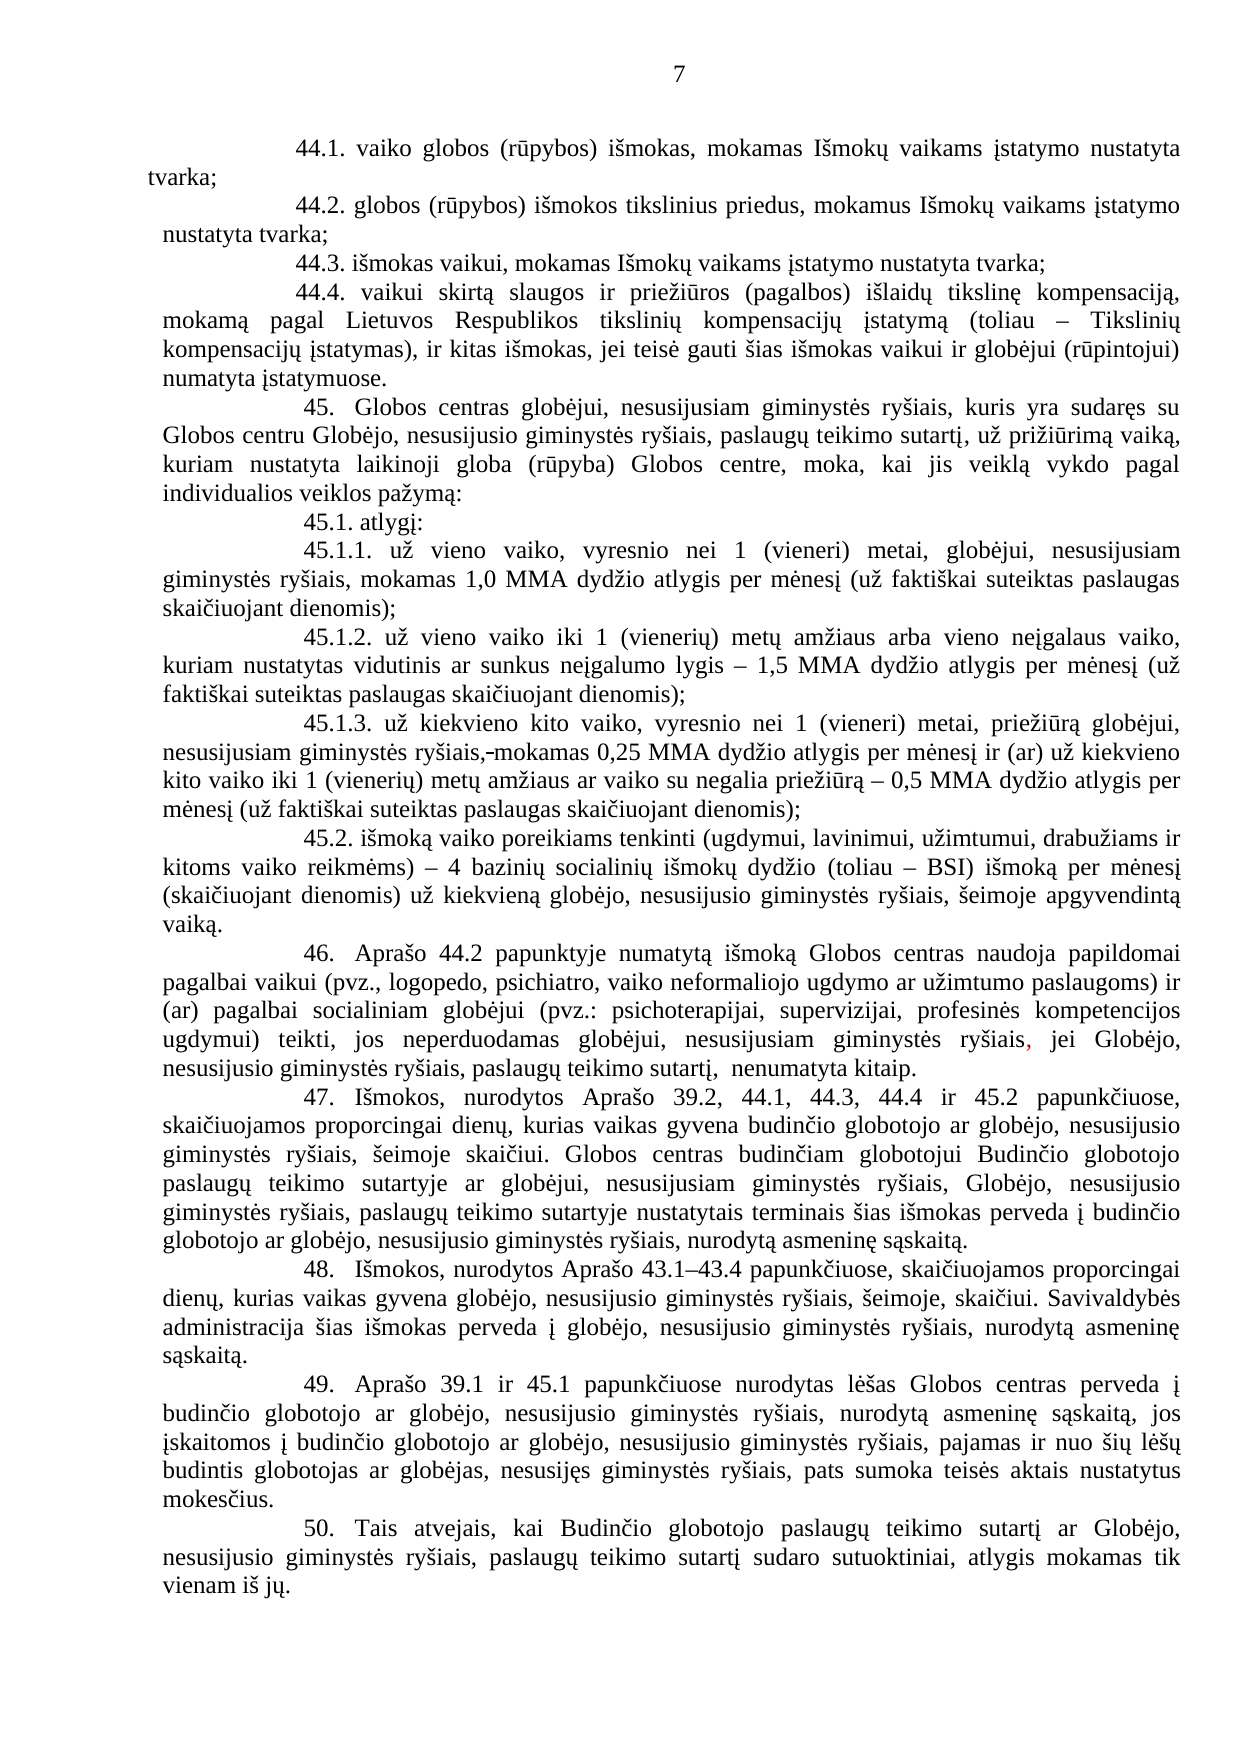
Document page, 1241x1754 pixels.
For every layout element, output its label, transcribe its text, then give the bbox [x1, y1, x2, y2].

text 45.1.2. už vieno vaiko iki 1 (vienerių) metų amžiaus arba vieno neįgalaus vaiko, kuriam nustatytas vidutinis ar sunkus neįgalumo lygis – 1,5 MMA dydžio atlygis per mėnesį (už faktiškai suteiktas paslaugas skaičiuojant dienomis); [162, 622, 1181, 708]
text 45.1. atlygį: [303, 507, 1181, 535]
text 47. Išmokos, nurodytos Aprašo 39.2, 44.1, 44.3, 44.4 ir 45.2 papunkčiuose, skaičiuojamos proporcingai dienų, kurias vaikas gyvena budinčio globotojo ar globėjo, nesusijusio giminystės ryšiais, šeimoje skaičiui. Globos centras budinčiam globotojui Budinčio globotojo paslaugų teikimo sutartyje ar globėjui, nesusijusiam giminystės ryšiais, Globėjo, nesusijusio giminystės ryšiais, paslaugų teikimo sutartyje nustatytais terminais šias išmokas perveda į budinčio globotojo ar globėjo, nesusijusio giminystės ryšiais, nurodytą asmeninę sąskaitą. [162, 1082, 1181, 1254]
text 45.1.3. už kiekvieno kito vaiko, vyresnio nei 1 (vieneri) metai, priežiūrą globėjui, nesusijusiam giminystės ryšiais, mokamas 0,25 MMA dydžio atlygis per mėnesį ir (ar) už kiekvieno kito vaiko iki 1 (vienerių) metų amžiaus ar vaiko su negalia priežiūrą – 0,5 MMA dydžio atlygis per mėnesį (už faktiškai suteiktas paslaugas skaičiuojant dienomis); [162, 708, 1181, 823]
text 44.1. vaiko globos (rūpybos) išmokas, mokamas Išmokų vaikams įstatymo nustatyta tvarka; [148, 133, 1181, 190]
text 49. Aprašo 39.1 ir 45.1 papunkčiuose nurodytas lėšas Globos centras perveda į budinčio globotojo ar globėjo, nesusijusio giminystės ryšiais, nurodytą asmeninę sąskaitą, jos įskaitomos į budinčio globotojo ar globėjo, nesusijusio giminystės ryšiais, pajamas ir nuo šių lėšų budintis globotojas ar globėjas, nesusijęs giminystės ryšiais, pats sumoka teisės aktais nustatytus mokesčius. [162, 1369, 1181, 1513]
text 44.4. vaikui skirtą slaugos ir priežiūros (pagalbos) išlaidų tikslinę kompensaciją, mokamą pagal Lietuvos Respublikos tikslinių kompensacijų įstatymą (toliau – Tikslinių kompensacijų įstatymas), ir kitas išmokas, jei teisė gauti šias išmokas vaikui ir globėjui (rūpintojui) numatyta įstatymuose. [162, 277, 1181, 392]
text 48. Išmokos, nurodytos Aprašo 43.1–43.4 papunkčiuose, skaičiuojamos proporcingai dienų, kurias vaikas gyvena globėjo, nesusijusio giminystės ryšiais, šeimoje, skaičiui. Savivaldybės administracija šias išmokas perveda į globėjo, nesusijusio giminystės ryšiais, nurodytą asmeninę sąskaitą. [162, 1254, 1181, 1369]
text 45. Globos centras globėjui, nesusijusiam giminystės ryšiais, kuris yra sudaręs su Globos centru Globėjo, nesusijusio giminystės ryšiais, paslaugų teikimo sutartį, už prižiūrimą vaiką, kuriam nustatyta laikinoji globa (rūpyba) Globos centre, moka, kai jis veiklą vykdo pagal individualios veiklos pažymą: [162, 392, 1181, 507]
text 45.2. išmoką vaiko poreikiams tenkinti (ugdymui, lavinimui, užimtumui, drabužiams ir kitoms vaiko reikmėms) – 4 bazinių socialinių išmokų dydžio (toliau – BSI) išmoką per mėnesį (skaičiuojant dienomis) už kiekvieną globėjo, nesusijusio giminystės ryšiais, šeimoje apgyvendintą vaiką. [162, 823, 1181, 938]
text 44.3. išmokas vaikui, mokamas Išmokų vaikams įstatymo nustatyta tvarka; [162, 248, 1181, 277]
text 50. Tais atvejais, kai Budinčio globotojo paslaugų teikimo sutartį ar Globėjo, nesusijusio giminystės ryšiais, paslaugų teikimo sutartį sudaro sutuoktiniai, atlygis mokamas tik vienam iš jų. [162, 1513, 1181, 1599]
text 46. Aprašo 44.2 papunktyje numatytą išmoką Globos centras naudoja papildomai pagalbai vaikui (pvz., logopedo, psichiatro, vaiko neformaliojo ugdymo ar užimtumo paslaugoms) ir (ar) pagalbai socialiniam globėjui (pvz.: psichoterapijai, supervizijai, profesinės kompetencijos ugdymui) teikti, jos neperduodamas globėjui, nesusijusiam giminystės ryšiais, jei Globėjo, nesusijusio giminystės ryšiais, paslaugų teikimo sutartį, nenumatyta kitaip. [162, 938, 1181, 1082]
text 44.2. globos (rūpybos) išmokos tikslinius priedus, mokamus Išmokų vaikams įstatymo nustatyta tvarka; [162, 190, 1181, 248]
text 45.1.1. už vieno vaiko, vyresnio nei 1 (vieneri) metai, globėjui, nesusijusiam giminystės ryšiais, mokamas 1,0 MMA dydžio atlygis per mėnesį (už faktiškai suteiktas paslaugas skaičiuojant dienomis); [162, 535, 1181, 622]
